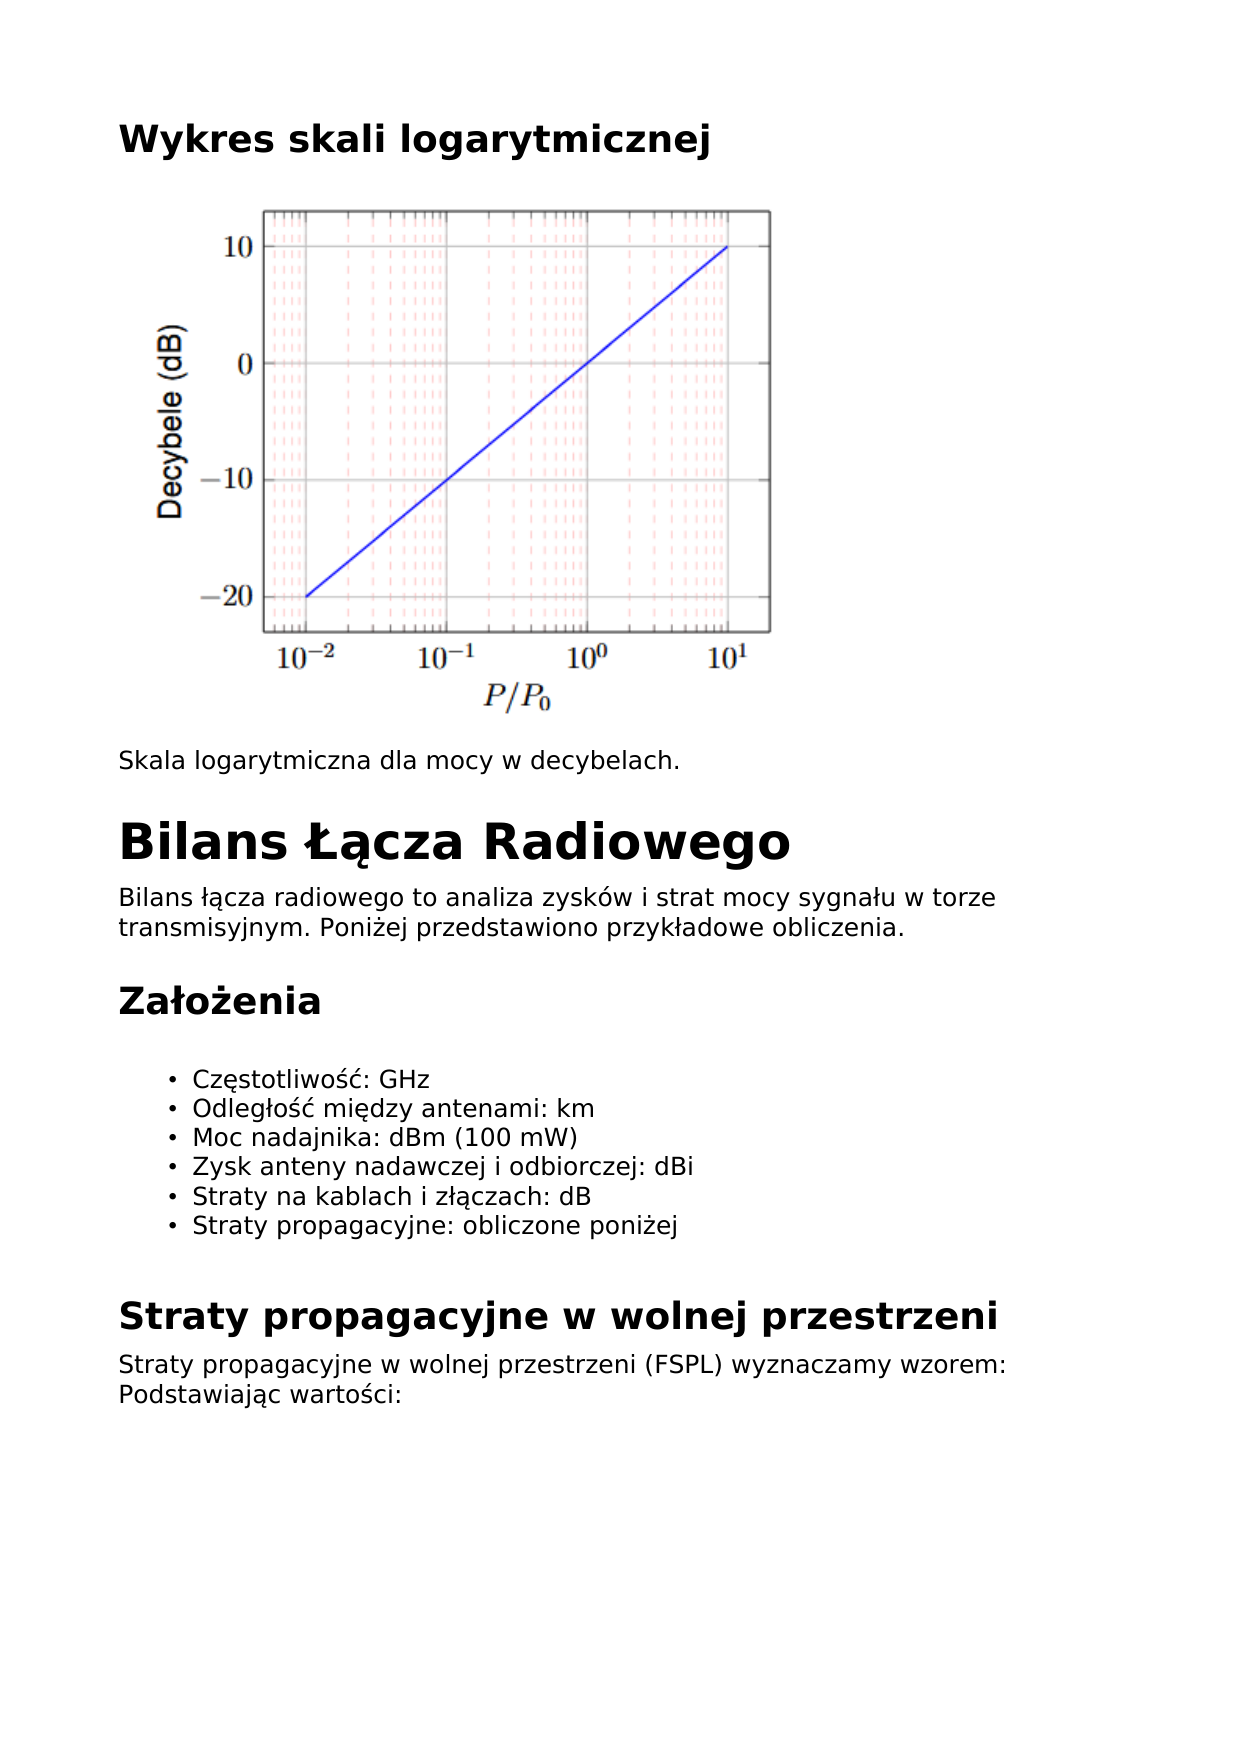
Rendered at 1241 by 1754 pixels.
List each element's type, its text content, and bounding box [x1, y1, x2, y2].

text Skala logarytmiczna dla mocy w decybelach. [118, 746, 1122, 775]
list Zysk anteny nadawczej i odbiorczej: dBi [177, 1152, 1122, 1182]
text Straty propagacyjne w wolnej przestrzeni (FSPL) wyznaczamy wzorem: Podstawiając wartości: [118, 1351, 1122, 1409]
list Odległość między antenami: km [177, 1094, 1122, 1123]
list Straty propagacyjne: obliczone poniżej [177, 1211, 1122, 1240]
subtitle Bilans Łącza Radiowego [118, 813, 1122, 871]
picture [118, 174, 859, 734]
list Częstotliwość: GHz [177, 1065, 1122, 1094]
text Bilans łącza radiowego to analiza zysków i strat mocy sygnału w torze transmisyjnym. Poniżej przedstawiono przykładowe obliczenia. [118, 883, 1122, 942]
subtitle Założenia [118, 979, 1122, 1023]
subtitle Straty propagacyjne w wolnej przestrzeni [118, 1294, 1122, 1338]
subtitle Wykres skali logarytmicznej [118, 118, 1122, 162]
list Moc nadajnika: dBm (100 mW) [177, 1123, 1122, 1152]
list Straty na kablach i złączach: dB [177, 1182, 1122, 1211]
